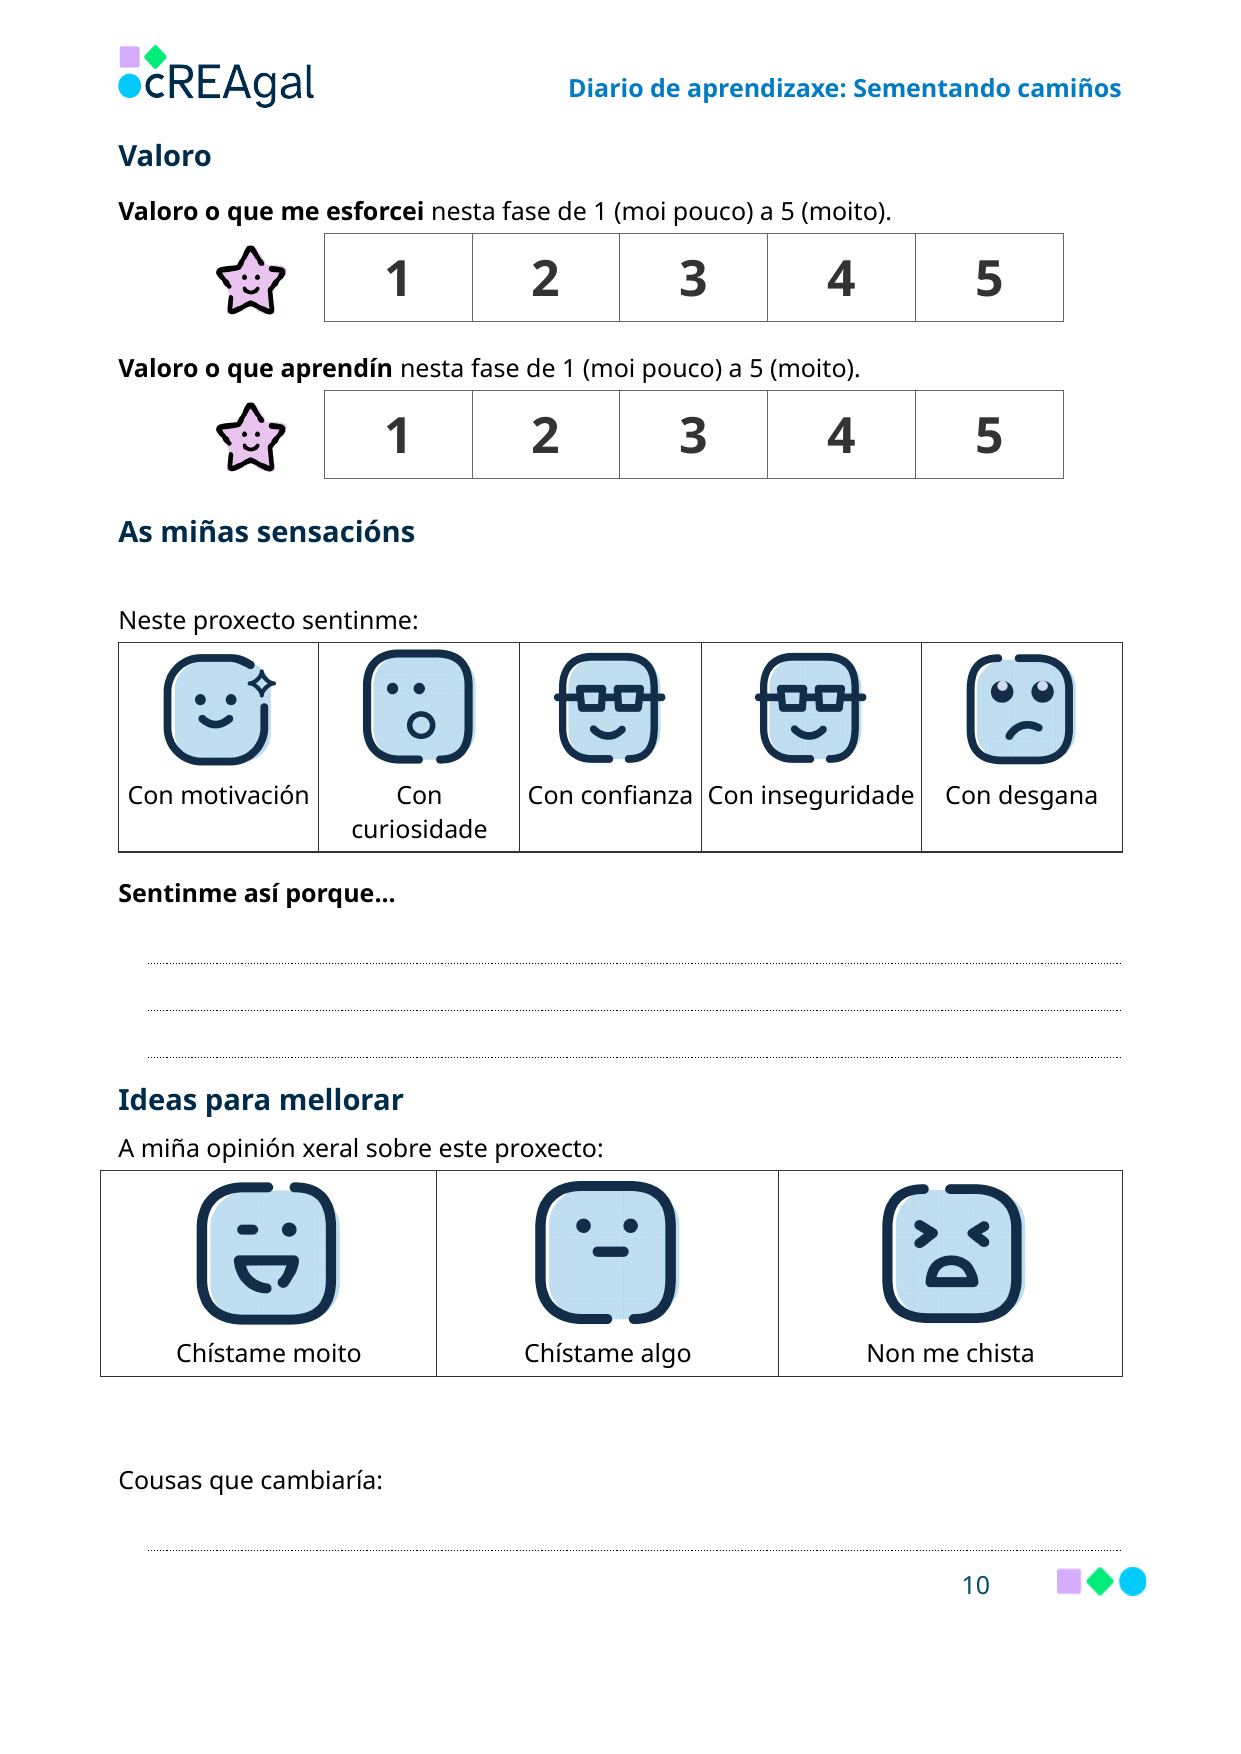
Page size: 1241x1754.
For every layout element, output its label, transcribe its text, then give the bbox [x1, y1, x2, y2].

table_cell Con desgana [922, 772, 1122, 851]
picture [752, 648, 871, 767]
table_header [119, 643, 318, 772]
table_cell Chístame algo [437, 1330, 778, 1376]
table_header 5 [916, 391, 1063, 478]
picture [1136, 1584, 1147, 1596]
table_cell [148, 963, 1122, 1010]
table_header [148, 915, 1122, 963]
picture [208, 396, 293, 477]
picture [1137, 1567, 1147, 1578]
table_header 5 [916, 234, 1063, 321]
table_header [437, 1171, 778, 1330]
text A miña opinión xeral sobre este proxecto: [118, 1131, 1122, 1165]
picture [530, 1176, 685, 1331]
table_cell Chístame moito [101, 1330, 436, 1376]
table_header [101, 1171, 436, 1330]
table_header [702, 643, 921, 772]
picture [118, 45, 314, 108]
picture [191, 1176, 346, 1331]
subtitle As miñas sensacións [118, 512, 1122, 551]
table_cell Non me chista [779, 1330, 1122, 1376]
table_header 4 [768, 391, 915, 478]
table_header [177, 390, 324, 478]
table_header 4 [768, 234, 915, 321]
table_cell Con confianza [520, 772, 701, 851]
table_header [779, 1171, 1122, 1330]
subtitle Ideas para mellorar [118, 1079, 1122, 1118]
table_cell Con curiosidade [319, 772, 519, 851]
picture [962, 648, 1081, 767]
table_header 1 [325, 234, 472, 321]
table_header [319, 643, 519, 772]
picture [873, 1176, 1028, 1331]
table_header [148, 1502, 1122, 1549]
text Valoro o que aprendín nesta fase de 1 (moi pouco) a 5 (moito). [118, 350, 1122, 384]
table_header 1 [325, 391, 472, 478]
table_header 2 [473, 234, 619, 321]
table_header [520, 643, 701, 772]
table_cell [148, 1010, 1122, 1057]
picture [1057, 1567, 1130, 1596]
table_header 2 [473, 391, 619, 478]
table_cell Con motivación [119, 772, 318, 851]
table_cell Con inseguridade [702, 772, 921, 851]
picture [551, 648, 670, 767]
text Neste proxecto sentinme: [118, 603, 1122, 637]
table_header 3 [620, 391, 767, 478]
picture [159, 648, 278, 767]
table_header 3 [620, 234, 767, 321]
text Cousas que cambiaría: [118, 1463, 1122, 1497]
picture [360, 648, 479, 767]
table_header [177, 233, 324, 321]
subtitle Valoro [118, 135, 1122, 175]
picture [208, 239, 293, 320]
text Valoro o que me esforcei nesta fase de 1 (moi pouco) a 5 (moito). [118, 193, 1122, 227]
table_header [922, 643, 1122, 772]
text Sentinme así porque... [118, 876, 1122, 910]
